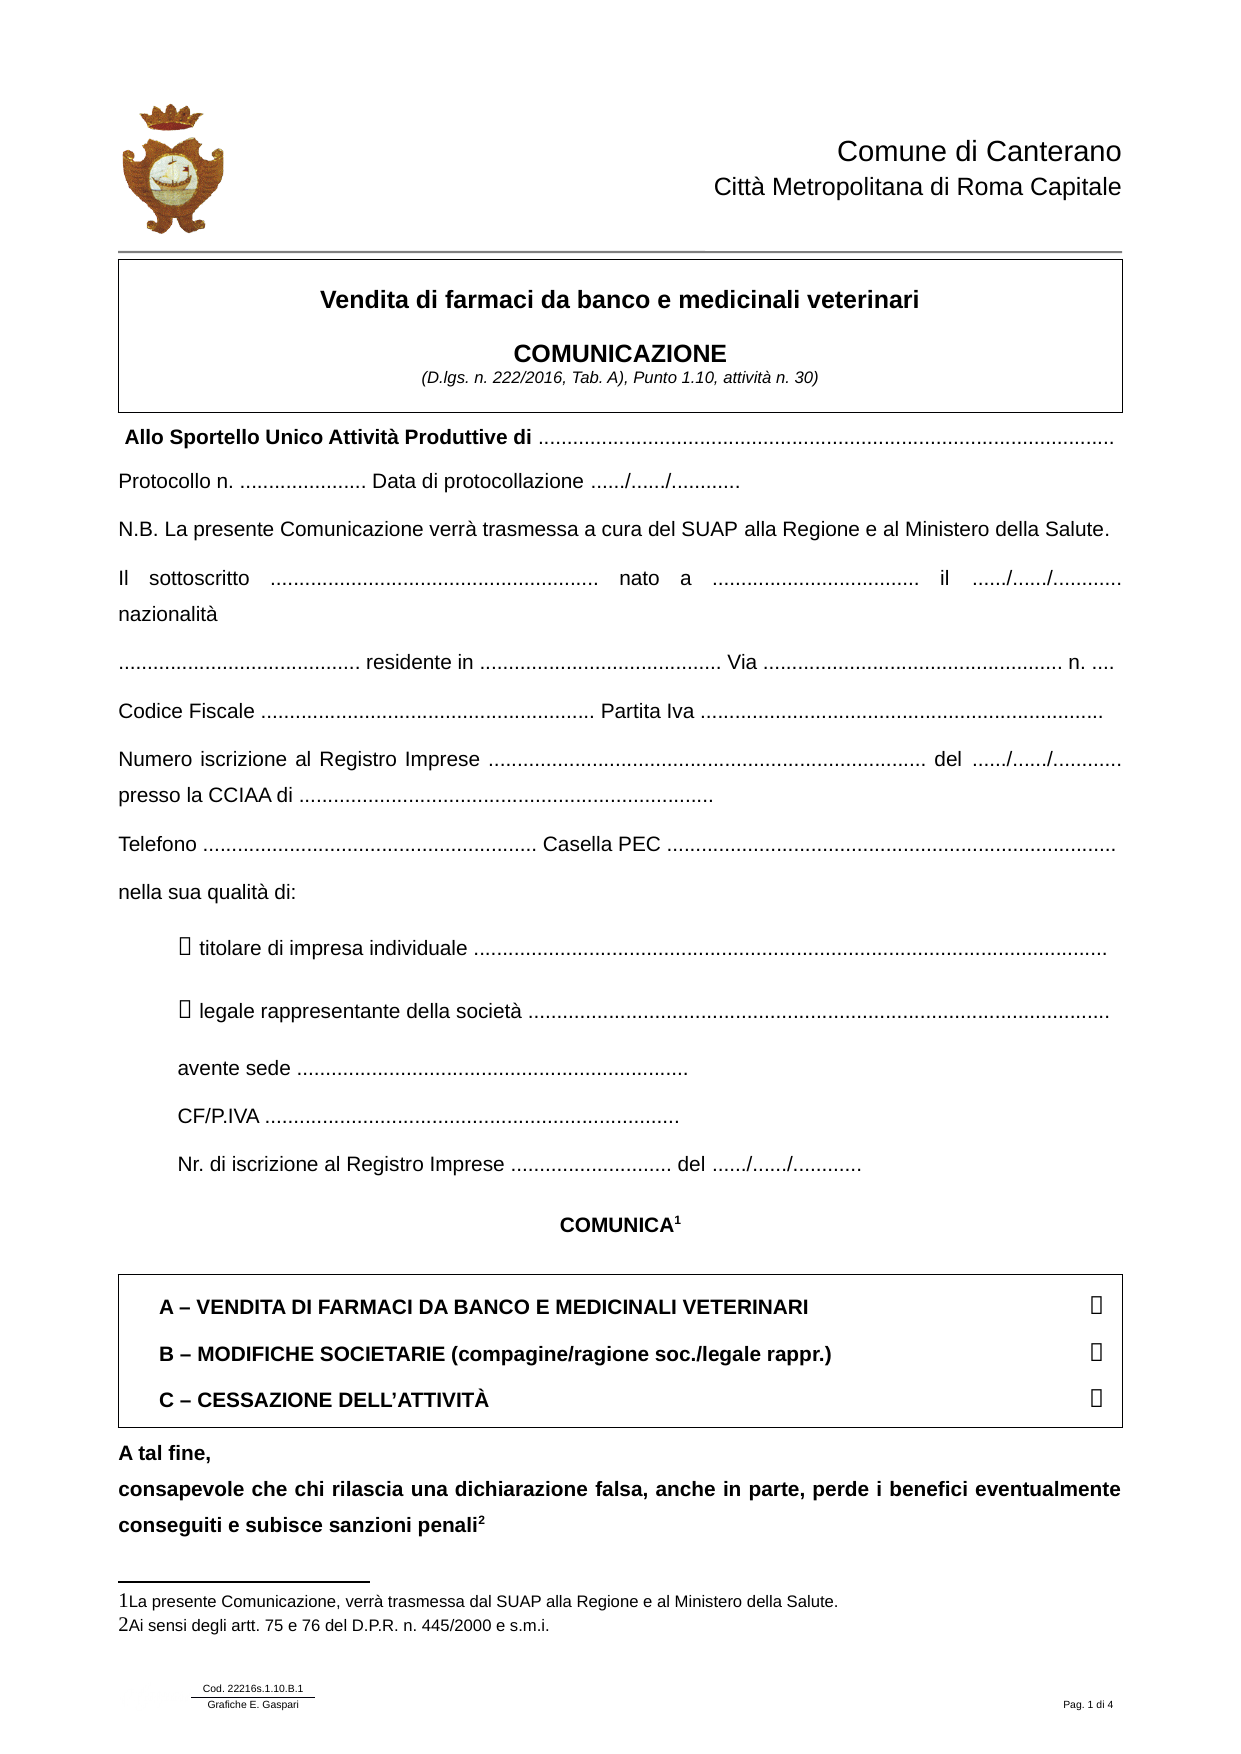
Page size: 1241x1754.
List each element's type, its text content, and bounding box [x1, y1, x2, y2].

text Nr. di iscrizione al Registro Imprese ............................ del ....../....../............ [177, 1152, 1122, 1176]
text La presente Comunicazione, verrà trasmessa dal SUAP alla Regione e al Ministero della Salute. [118, 1588, 1122, 1612]
text Telefono .......................................................... Casella PEC .............................................................................. [118, 831, 1122, 855]
text  titolare di impresa individuale .............................................................................................................. [177, 928, 1122, 962]
table_header Vendita di farmaci da banco e medicinali veterinari COMUNICAZIONE (D.lgs. n. 222/2016, Tab. A), Punto 1.10, attività n. 30) [119, 260, 1122, 412]
text Comune di Canterano [224, 134, 1122, 167]
text Città Metropolitana di Roma Capitale [224, 172, 1122, 201]
text nella sua qualità di: [118, 880, 1122, 904]
table_header A – VENDITA DI FARMACI DA BANCO E MEDICINALI VETERINARI  B – MODIFICHE SOCIETARIE (compagine/ragione soc./legale rappr.)  C – CESSAZIONE DELL’ATTIVITÀ  [119, 1275, 1122, 1427]
text N.B. La presente Comunicazione verrà trasmessa a cura del SUAP alla Regione e al Ministero della Salute. [118, 517, 1122, 541]
text Codice Fiscale .......................................................... Partita Iva ...................................................................... [118, 698, 1122, 722]
text consapevole che chi rilascia una dichiarazione falsa, anche in parte, perde i benefici eventualmente conseguiti e subisce sanzioni penali [118, 1477, 1122, 1537]
text Il sottoscritto ......................................................... nato a .................................... il ....../....../............ nazionalità [118, 566, 1122, 626]
text COMUNICA [118, 1213, 1122, 1237]
text avente sede .................................................................... [177, 1055, 1122, 1079]
picture [122, 103, 224, 234]
text .......................................... residente in .......................................... Via .................................................... n. .... [118, 650, 1122, 674]
text Allo Sportello Unico Attività Produttive di .................................................................................................... [118, 425, 1122, 449]
text  legale rappresentante della società ..................................................................................................... [177, 992, 1122, 1026]
text A tal fine, [118, 1441, 1122, 1465]
text Numero iscrizione al Registro Imprese ............................................................................ del ....../....../............ presso la CCIAA di ........................................................................ [118, 747, 1122, 807]
text Protocollo n. ...................... Data di protocollazione ....../....../............ [118, 469, 1122, 493]
text Ai sensi degli artt. 75 e 76 del D.P.R. n. 445/2000 e s.m.i. [118, 1612, 1122, 1636]
text CF/P.IVA ........................................................................ [177, 1104, 1122, 1128]
